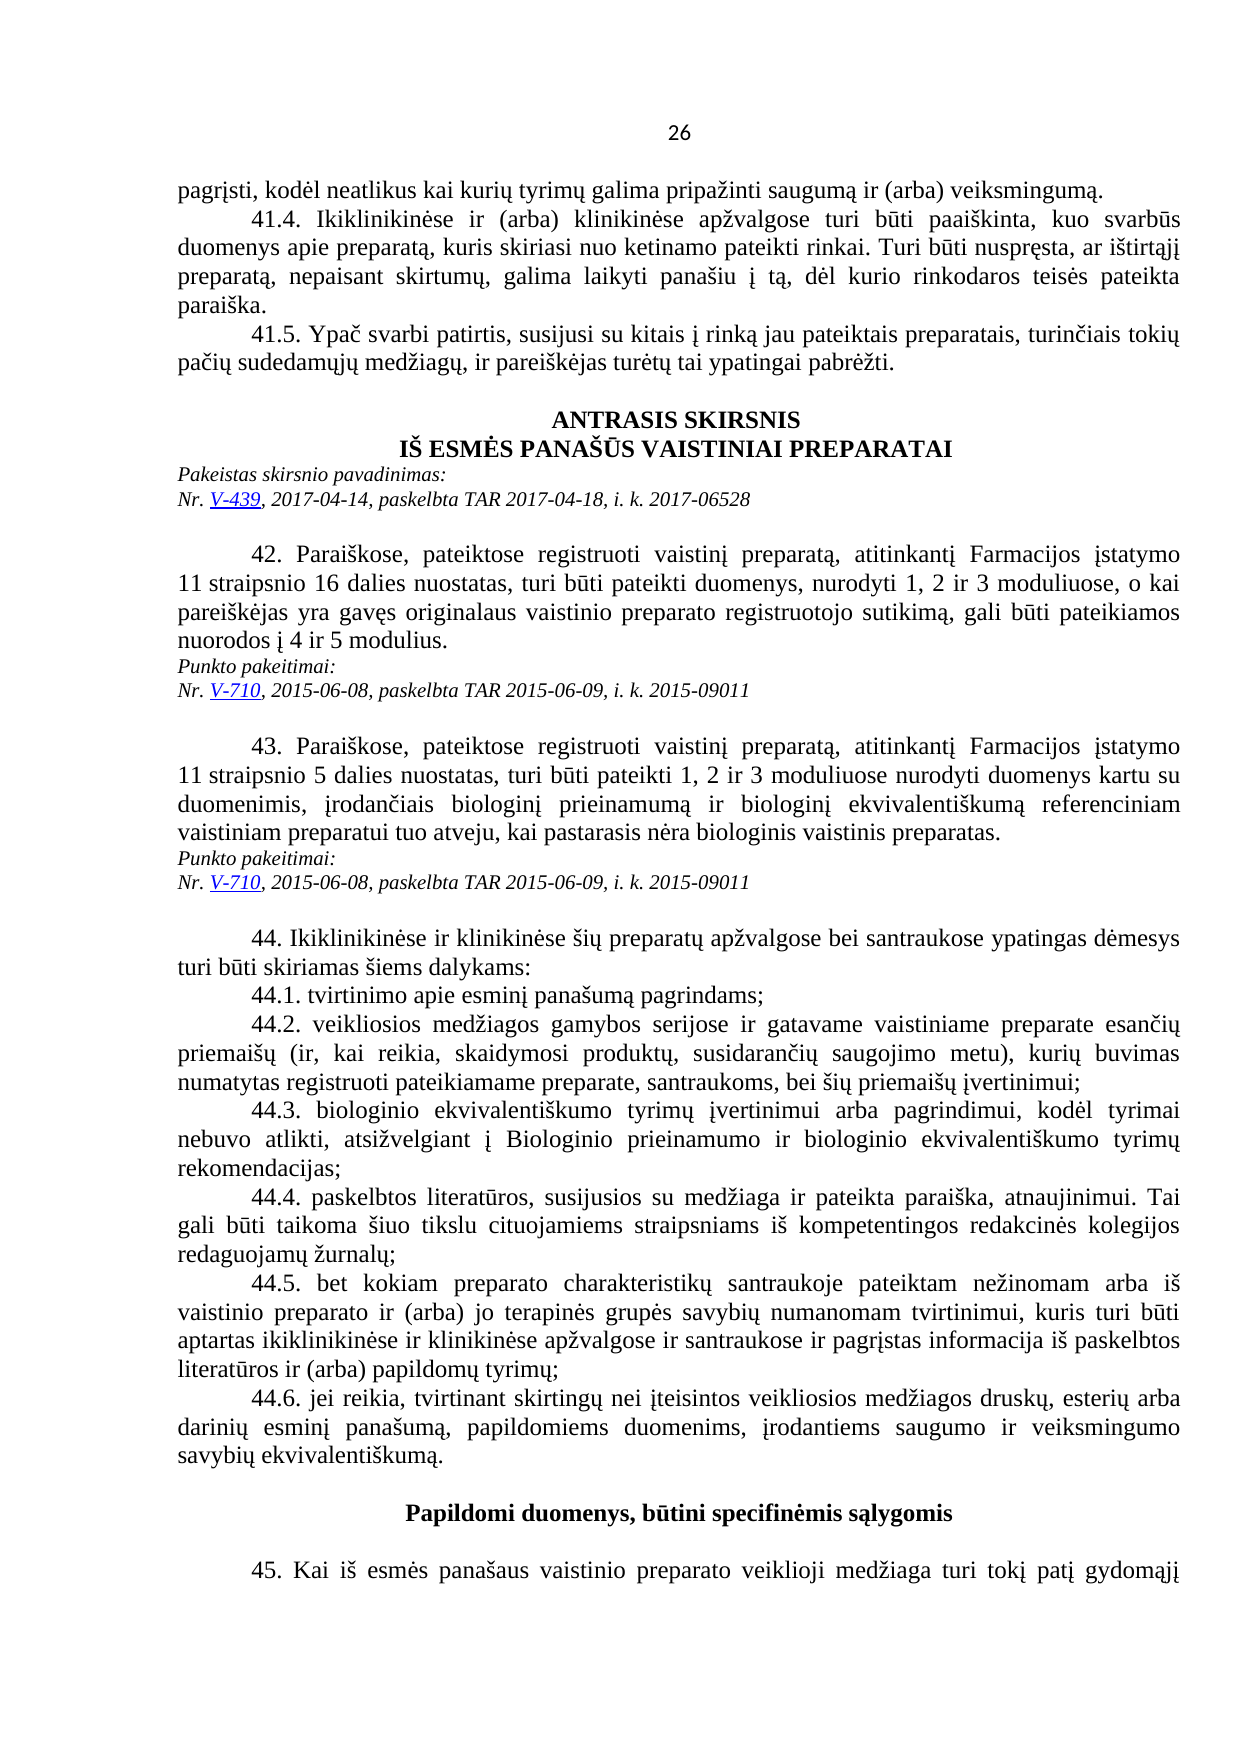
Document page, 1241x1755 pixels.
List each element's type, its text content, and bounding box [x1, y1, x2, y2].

text Punkto pakeitimai: [177, 654, 1181, 678]
text 44.4. paskelbtos literatūros, susijusios su medžiaga ir pateikta paraiška, atnaujinimui. Tai gali būti taikoma šiuo tikslu cituojamiems straipsniams iš kompetentingos redakcinės kolegijos redaguojamų žurnalų; [177, 1182, 1181, 1268]
text Nr. V-710, 2015-06-08, paskelbta TAR 2015-06-09, i. k. 2015-09011 [177, 678, 1181, 702]
text 44.5. bet kokiam preparato charakteristikų santraukoje pateiktam nežinomam arba iš vaistinio preparato ir (arba) jo terapinės grupės savybių numanomam tvirtinimui, kuris turi būti aptartas ikiklinikinėse ir klinikinėse apžvalgose ir santraukose ir pagrįstas informacija iš paskelbtos literatūros ir (arba) papildomų tyrimų; [177, 1268, 1181, 1383]
text 42. Paraiškose, pateiktose registruoti vaistinį preparatą, atitinkantį Farmacijos įstatymo 11 straipsnio 16 dalies nuostatas, turi būti pateikti duomenys, nurodyti 1, 2 ir 3 moduliuose, o kai pareiškėjas yra gavęs originalaus vaistinio preparato registruotojo sutikimą, gali būti pateikiamos nuorodos į 4 ir 5 modulius. [177, 539, 1181, 654]
text 44.3. biologinio ekvivalentiškumo tyrimų įvertinimui arba pagrindimui, kodėl tyrimai nebuvo atlikti, atsižvelgiant į Biologinio prieinamumo ir biologinio ekvivalentiškumo tyrimų rekomendacijas; [177, 1096, 1181, 1182]
text 44.2. veikliosios medžiagos gamybos serijose ir gatavame vaistiniame preparate esančių priemaišų (ir, kai reikia, skaidymosi produktų, susidarančių saugojimo metu), kurių buvimas numatytas registruoti pateikiamame preparate, santraukoms, bei šių priemaišų įvertinimui; [177, 1009, 1181, 1096]
text pagrįsti, kodėl neatlikus kai kurių tyrimų galima pripažinti saugumą ir (arba) veiksmingumą. [177, 175, 1181, 204]
text 41.4. Ikiklinikinėse ir (arba) klinikinėse apžvalgose turi būti paaiškinta, kuo svarbūs duomenys apie preparatą, kuris skiriasi nuo ketinamo pateikti rinkai. Turi būti nuspręsta, ar ištirtąjį preparatą, nepaisant skirtumų, galima laikyti panašiu į tą, dėl kurio rinkodaros teisės pateikta paraiška. [177, 204, 1181, 319]
text 44.6. jei reikia, tvirtinant skirtingų nei įteisintos veikliosios medžiagos druskų, esterių arba darinių esminį panašumą, papildomiems duomenims, įrodantiems saugumo ir veiksmingumo savybių ekvivalentiškumą. [177, 1383, 1181, 1469]
text Nr. V-439, 2017-04-14, paskelbta TAR 2017-04-18, i. k. 2017-06528 [177, 486, 1181, 511]
text 45. Kai iš esmės panašaus vaistinio preparato veiklioji medžiaga turi tokį patį gydomąjį [177, 1556, 1181, 1584]
text 44.1. tvirtinimo apie esminį panašumą pagrindams; [177, 981, 1181, 1009]
text Papildomi duomenys, būtini specifinėmis sąlygomis [177, 1498, 1181, 1527]
text ANTRASIS SKIRSNIS IŠ ESMĖS PANAŠŪS VAISTINIAI PREPARATAI [177, 405, 1181, 462]
text 41.5. Ypač svarbi patirtis, susijusi su kitais į rinką jau pateiktais preparatais, turinčiais tokių pačių sudedamųjų medžiagų, ir pareiškėjas turėtų tai ypatingai pabrėžti. [177, 319, 1181, 376]
text Nr. V-710, 2015-06-08, paskelbta TAR 2015-06-09, i. k. 2015-09011 [177, 870, 1181, 894]
text 44. Ikiklinikinėse ir klinikinėse šių preparatų apžvalgose bei santraukose ypatingas dėmesys turi būti skiriamas šiems dalykams: [177, 923, 1181, 981]
text 43. Paraiškose, pateiktose registruoti vaistinį preparatą, atitinkantį Farmacijos įstatymo 11 straipsnio 5 dalies nuostatas, turi būti pateikti 1, 2 ir 3 moduliuose nurodyti duomenys kartu su duomenimis, įrodančiais biologinį prieinamumą ir biologinį ekvivalentiškumą referenciniam vaistiniam preparatui tuo atveju, kai pastarasis nėra biologinis vaistinis preparatas. [177, 731, 1181, 846]
text Punkto pakeitimai: [177, 846, 1181, 870]
text Pakeistas skirsnio pavadinimas: [177, 462, 1181, 486]
